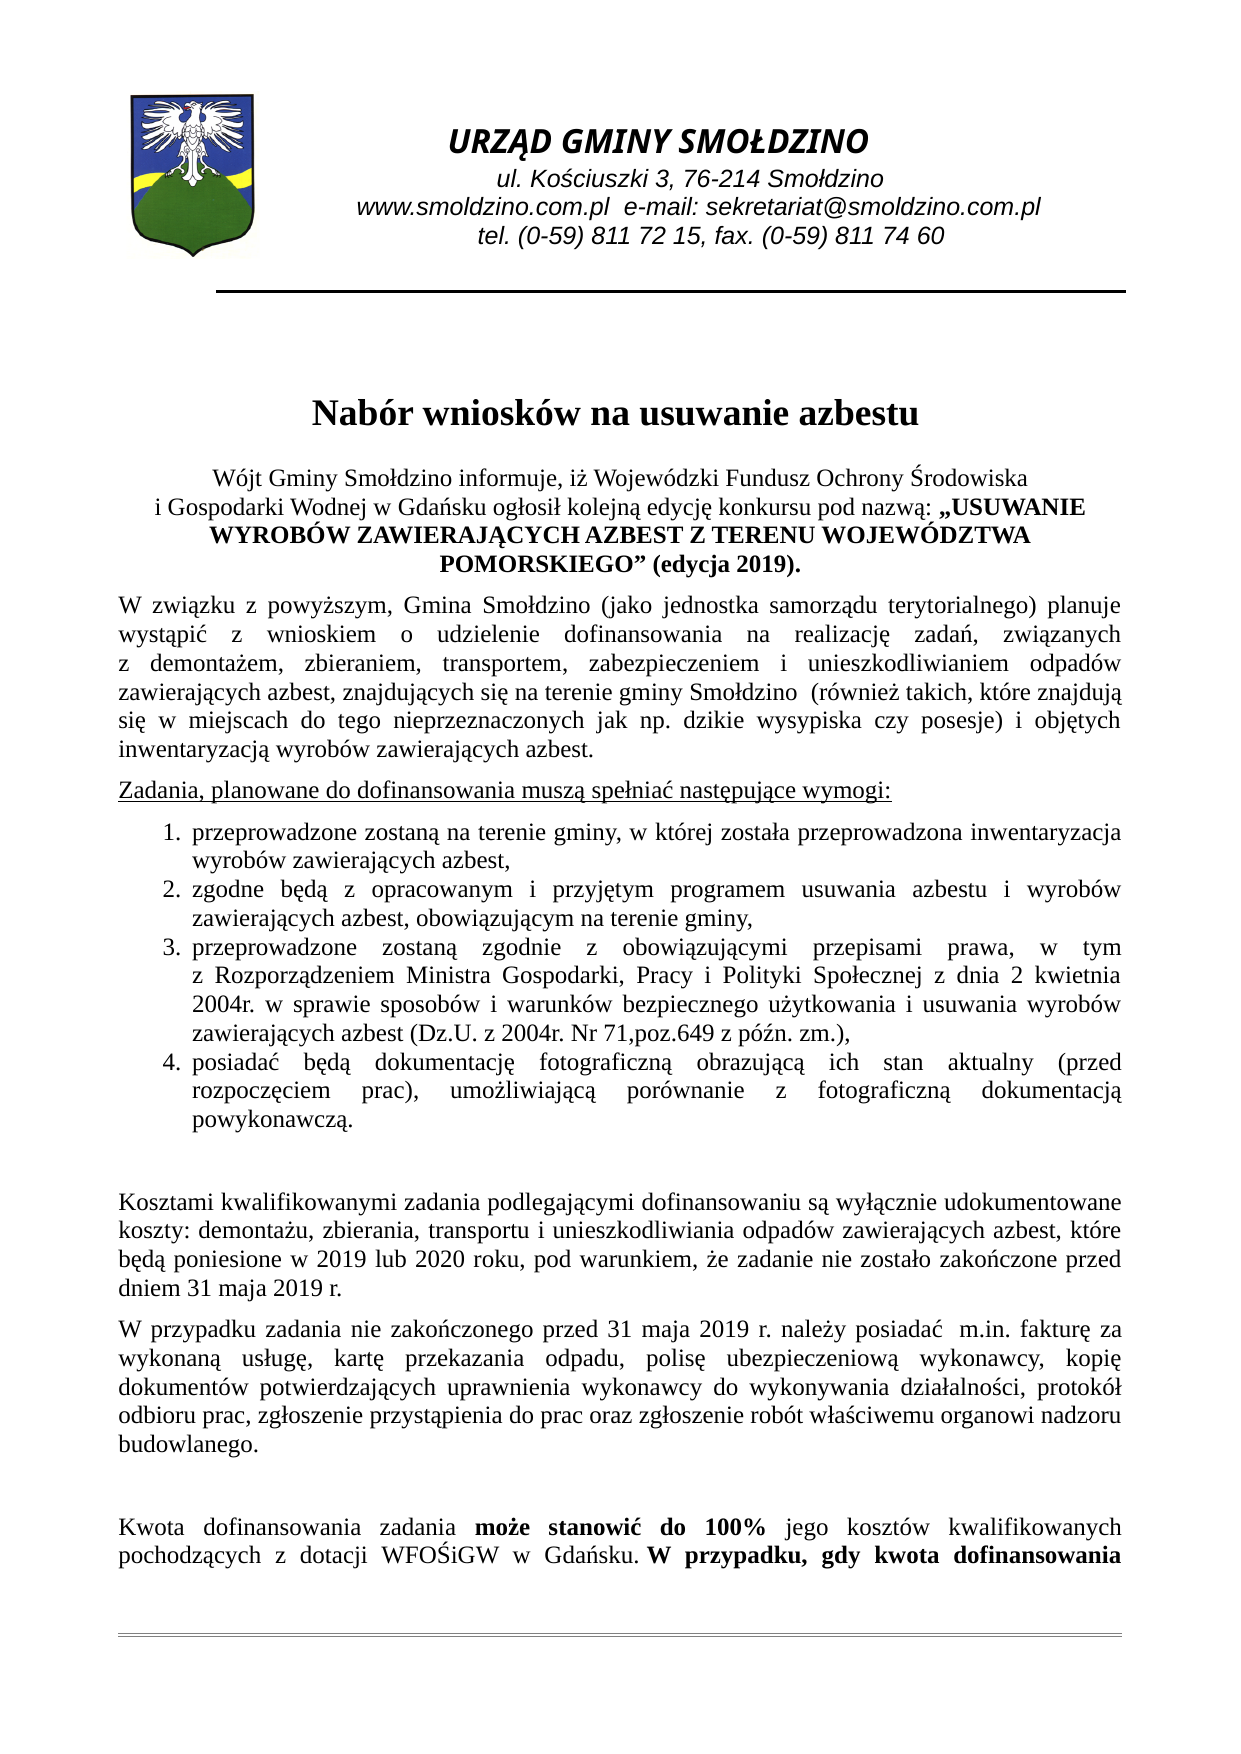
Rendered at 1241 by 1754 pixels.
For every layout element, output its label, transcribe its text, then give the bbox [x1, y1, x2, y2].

subtitle Nabór wniosków na usuwanie azbestu [118, 391, 1122, 434]
text W przypadku zadania nie zakończonego przed 31 maja 2019 r. należy posiadać m.in. fakturę za wykonaną usługę, kartę przekazania odpadu, polisę ubezpieczeniową wykonawcy, kopię dokumentów potwierdzających uprawnienia wykonawcy do wykonywania działalności, protokół odbioru prac, zgłoszenie przystąpienia do prac oraz zgłoszenie robót właściwemu organowi nadzoru budowlanego. [118, 1314, 1122, 1458]
text Zadania, planowane do dofinansowania muszą spełniać następujące wymogi: [118, 776, 1122, 804]
text W związku z powyższym, Gmina Smołdzino (jako jednostka samorządu terytorialnego) planuje wystąpić z wnioskiem o udzielenie dofinansowania na realizację zadań, związanych z demontażem, zbieraniem, transportem, zabezpieczeniem i unieszkodliwianiem odpadów zawierających azbest, znajdujących się na terenie gminy Smołdzino (również takich, które znajdują się w miejscach do tego nieprzeznaczonych jak np. dzikie wysypiska czy posesje) i objętych inwentaryzacją wyrobów zawierających azbest. [118, 591, 1122, 763]
list przeprowadzone zostaną zgodnie z obowiązującymi przepisami prawa, w tym z Rozporządzeniem Ministra Gospodarki, Pracy i Polityki Społecznej z dnia 2 kwietnia 2004r. w sprawie sposobów i warunków bezpiecznego użytkowania i usuwania wyrobów zawierających azbest (Dz.U. z 2004r. Nr 71,poz.649 z późn. zm.), [162, 932, 1122, 1047]
text Kwota dofinansowania zadania może stanowić do 100% jego kosztów kwalifikowanych pochodzących z dotacji WFOŚiGW w Gdańsku. W przypadku, gdy kwota dofinansowania [118, 1512, 1122, 1569]
list zgodne będą z opracowanym i przyjętym programem usuwania azbestu i wyrobów zawierających azbest, obowiązującym na terenie gminy, [162, 874, 1122, 932]
picture [126, 91, 260, 259]
text Wójt Gminy Smołdzino informuje, iż Wojewódzki Fundusz Ochrony Środowiska i Gospodarki Wodnej w Gdańsku ogłosił kolejną edycję konkursu pod nazwą: „USUWANIE WYROBÓW ZAWIERAJĄCYCH AZBEST Z TERENU WOJEWÓDZTWA POMORSKIEGO” (edycja 2019). [118, 463, 1122, 578]
list posiadać będą dokumentację fotograficzną obrazującą ich stan aktualny (przed rozpoczęciem prac), umożliwiającą porównanie z fotograficzną dokumentacją powykonawczą. [162, 1047, 1122, 1133]
text Kosztami kwalifikowanymi zadania podlegającymi dofinansowaniu są wyłącznie udokumentowane koszty: demontażu, zbierania, transportu i unieszkodliwiania odpadów zawierających azbest, które będą poniesione w 2019 lub 2020 roku, pod warunkiem, że zadanie nie zostało zakończone przed dniem 31 maja 2019 r. [118, 1187, 1122, 1302]
list przeprowadzone zostaną na terenie gminy, w której została przeprowadzona inwentaryzacja wyrobów zawierających azbest, [162, 817, 1122, 874]
